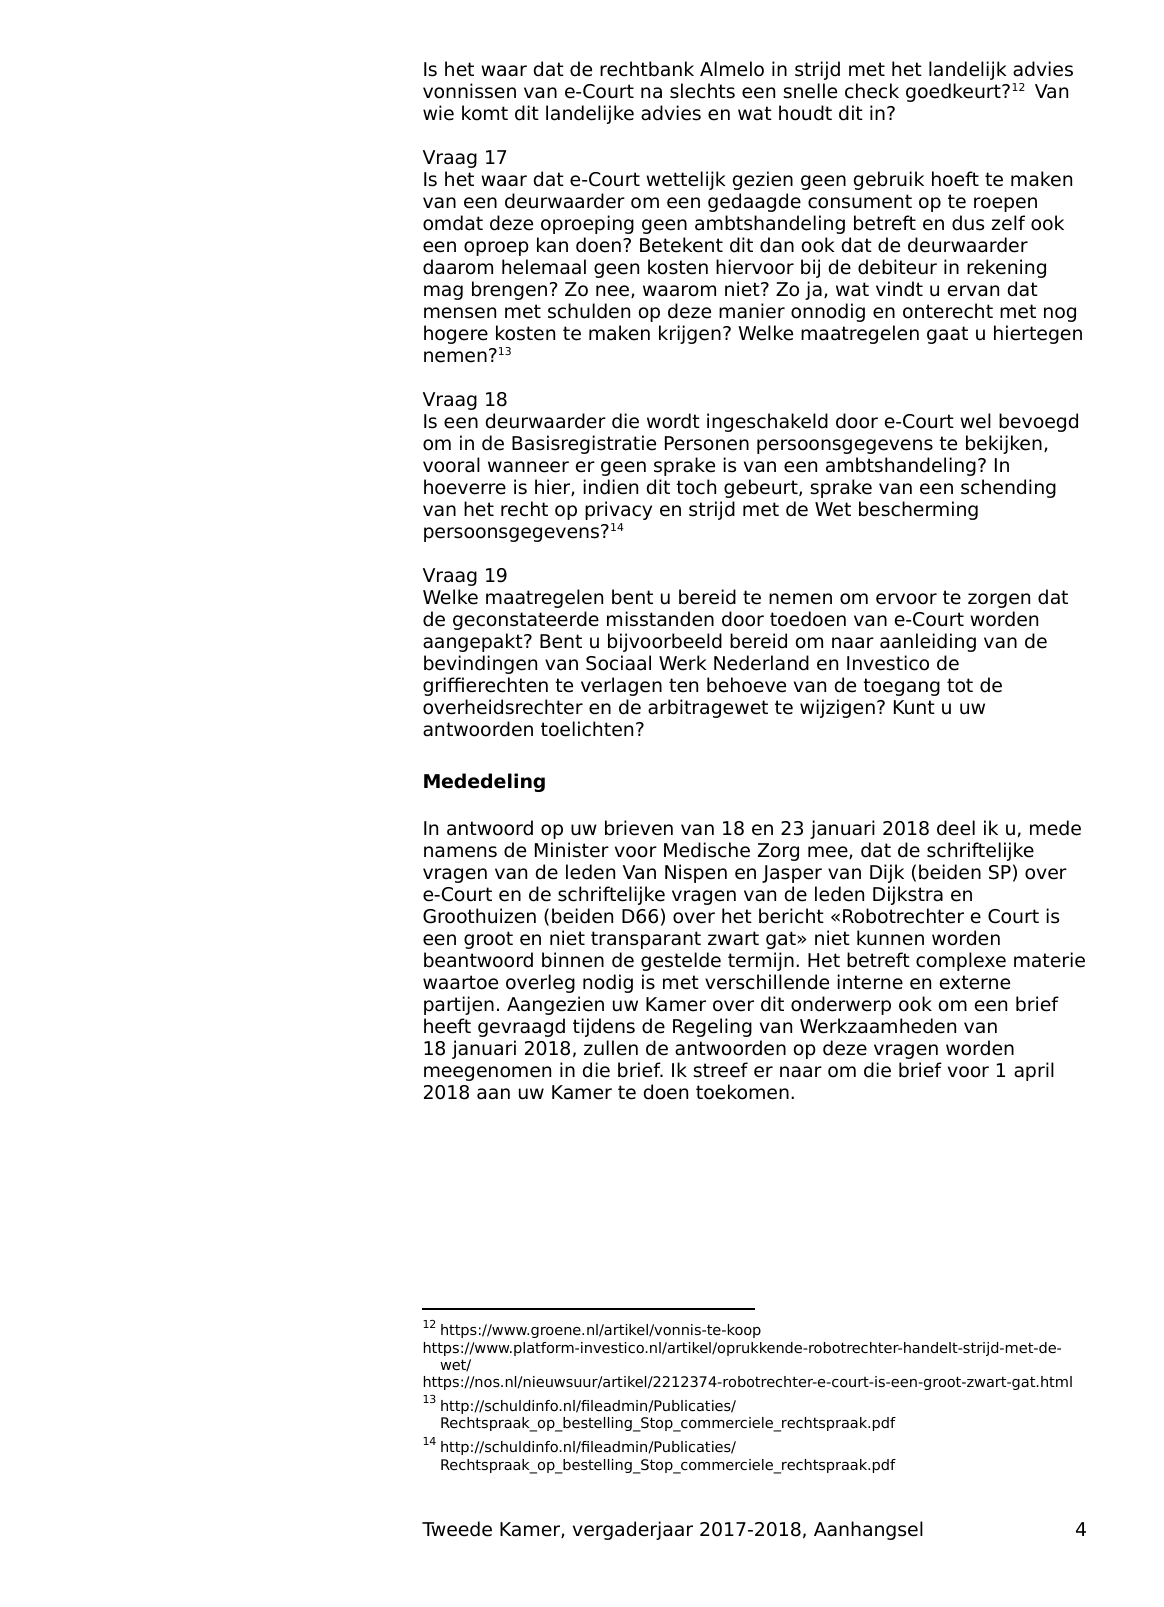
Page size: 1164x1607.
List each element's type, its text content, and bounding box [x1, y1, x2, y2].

text Welke maatregelen bent u bereid te nemen om ervoor te zorgen dat de geconstateerde misstanden door toedoen van e-Court worden aangepakt? Bent u bijvoorbeeld bereid om naar aanleiding van de bevindingen van Sociaal Werk Nederland en Investico de griffierechten te verlagen ten behoeve van de toegang tot de overheidsrechter en de arbitragewet te wijzigen? Kunt u uw antwoorden toelichten? [422, 587, 1087, 741]
text http://schuldinfo.nl/fileadmin/Publicaties/Rechtspraak_op_bestelling_Stop_commerciele_rechtspraak.pdf [422, 1435, 1087, 1474]
text http://schuldinfo.nl/fileadmin/Publicaties/Rechtspraak_op_bestelling_Stop_commerciele_rechtspraak.pdf [422, 1393, 1087, 1432]
text Is het waar dat e-Court wettelijk gezien geen gebruik hoeft te maken van een deurwaarder om een gedaagde consument op te roepen omdat deze oproeping geen ambtshandeling betreft en dus zelf ook een oproep kan doen? Betekent dit dan ook dat de deurwaarder daarom helemaal geen kosten hiervoor bij de debiteur in rekening mag brengen? Zo nee, waarom niet? Zo ja, wat vindt u ervan dat mensen met schulden op deze manier onnodig en onterecht met nog hogere kosten te maken krijgen? Welke maatregelen gaat u hiertegen nemen? [422, 169, 1087, 367]
text Vraag 19 [422, 565, 1087, 587]
text https://nos.nl/nieuwsuur/artikel/2212374-robotrechter-e-court-is-een-groot-zwart-gat.html [422, 1374, 1087, 1391]
text https://www.groene.nl/artikel/vonnis-te-koop [422, 1318, 1087, 1340]
text In antwoord op uw brieven van 18 en 23 januari 2018 deel ik u, mede namens de Minister voor Medische Zorg mee, dat de schriftelijke vragen van de leden Van Nispen en Jasper van Dijk (beiden SP) over e-Court en de schriftelijke vragen van de leden Dijkstra en Groothuizen (beiden D66) over het bericht «Robotrechter e Court is een groot en niet transparant zwart gat» niet kunnen worden beantwoord binnen de gestelde termijn. Het betreft complexe materie waartoe overleg nodig is met verschillende interne en externe partijen. Aangezien uw Kamer over dit onderwerp ook om een brief heeft gevraagd tijdens de Regeling van Werkzaamheden van 18 januari 2018, zullen de antwoorden op deze vragen worden meegenomen in die brief. Ik streef er naar om die brief voor 1 april 2018 aan uw Kamer te doen toekomen. [422, 818, 1087, 1104]
text Vraag 18 [422, 389, 1087, 411]
text Vraag 17 [422, 147, 1087, 169]
text https://www.platform-investico.nl/artikel/oprukkende-robotrechter-handelt-strijd-met-de-wet/ [422, 1340, 1087, 1374]
text Is het waar dat de rechtbank Almelo in strijd met het landelijk advies vonnissen van e-Court na slechts een snelle check goedkeurt? Van wie komt dit landelijke advies en wat houdt dit in? [422, 59, 1087, 125]
subtitle Mededeling [422, 771, 1087, 793]
text Is een deurwaarder die wordt ingeschakeld door e-Court wel bevoegd om in de Basisregistratie Personen persoonsgegevens te bekijken, vooral wanneer er geen sprake is van een ambtshandeling? In hoeverre is hier, indien dit toch gebeurt, sprake van een schending van het recht op privacy en strijd met de Wet bescherming persoonsgegevens? [422, 411, 1087, 543]
